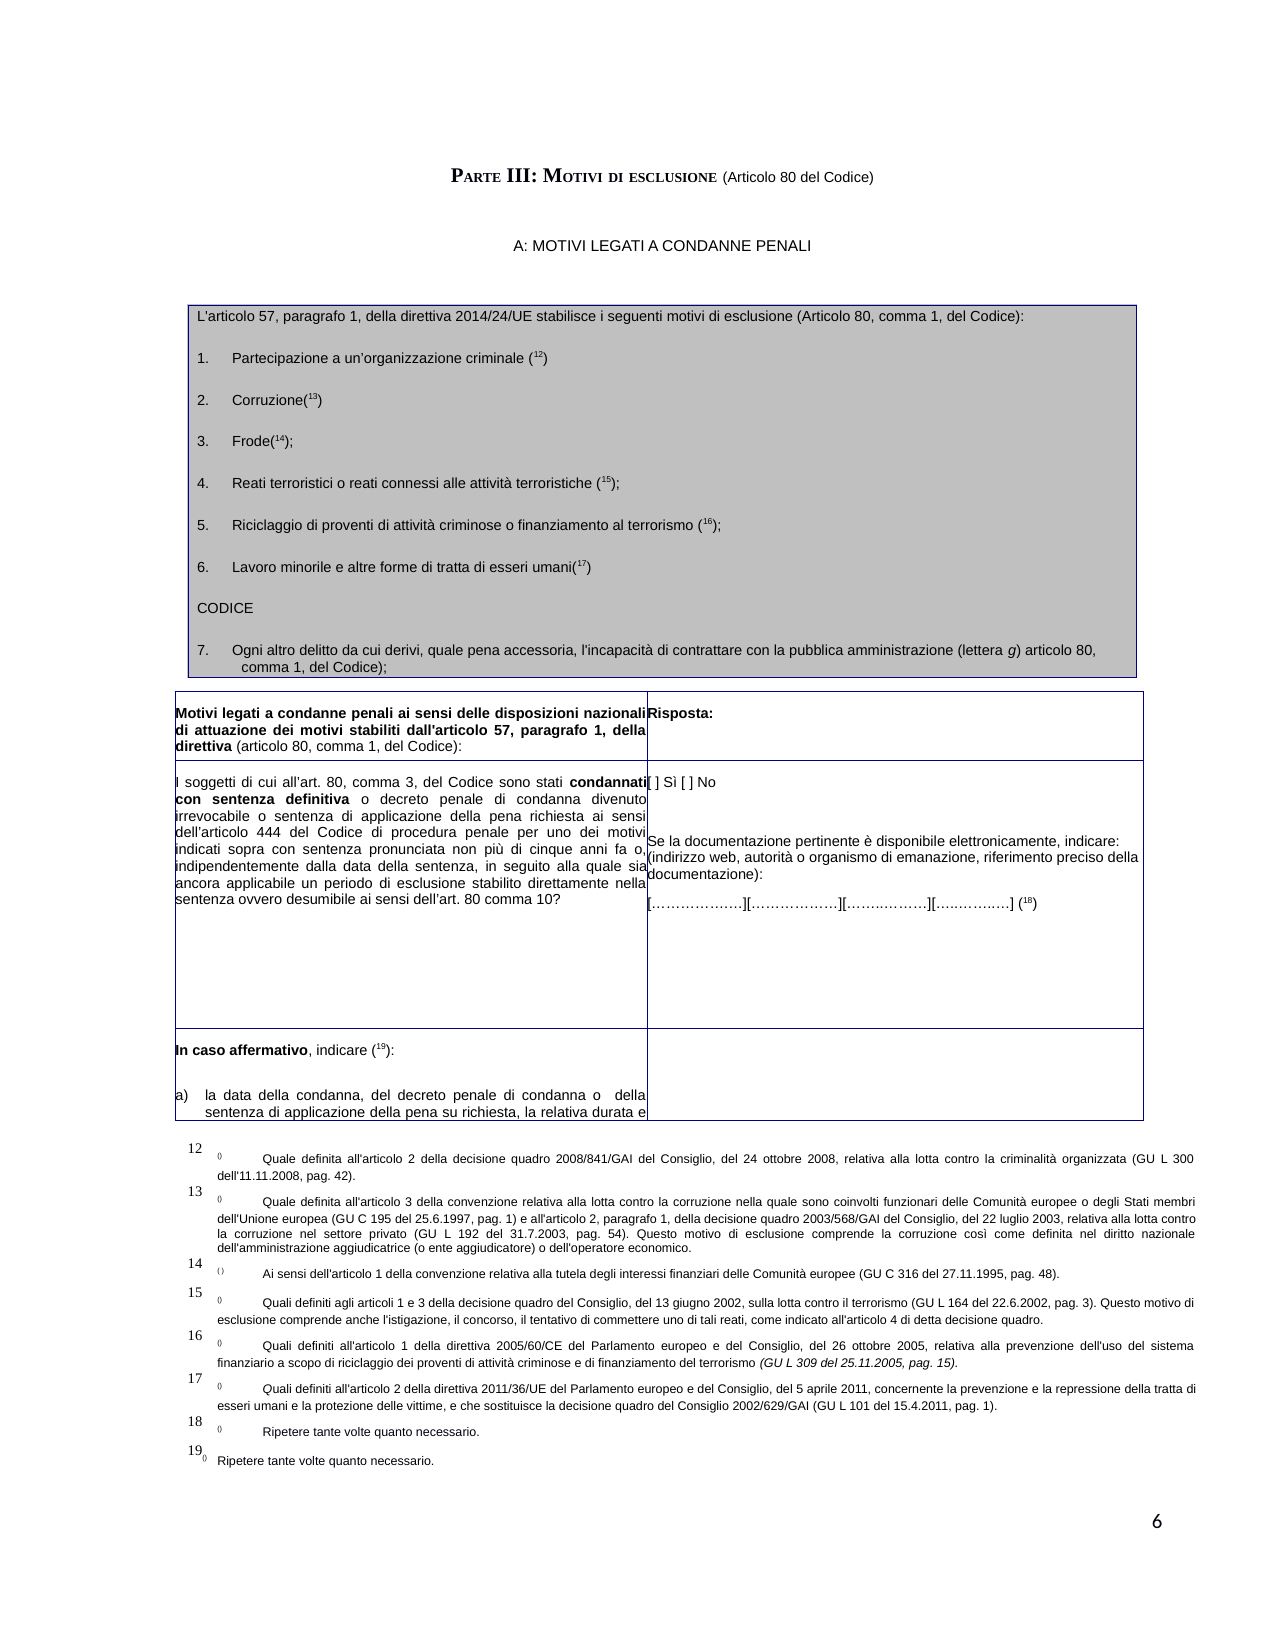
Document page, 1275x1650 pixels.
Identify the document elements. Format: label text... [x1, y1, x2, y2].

table_header Motivi legati a condanne penali ai sensi delle disposizioni nazionali di attuazione dei motivi stabiliti dall'articolo 57, paragrafo 1, della direttiva (articolo 80, comma 1, del Codice): [176, 692, 647, 760]
table_header Risposta: [648, 692, 1143, 760]
table_cell [648, 1029, 1143, 1120]
text CODICE [189, 597, 1136, 617]
text L'articolo 57, paragrafo 1, della direttiva 2014/24/UE stabilisce i seguenti motivi di esclusione (Articolo 80, comma 1, del Codice): [189, 306, 1136, 324]
list () Quali definiti all'articolo 2 della direttiva 2011/36/UE del Parlamento europeo e del Consiglio, del 5 aprile 2011, concernente la prevenzione e la repressione della tratta di esseri umani e la protezione delle vittime, e che sostituisce la decisione quadro del Consiglio 2002/629/GAI (GU L 101 del 15.4.2011, pag. 1). [187, 1370, 1197, 1413]
list Partecipazione a un’organizzazione criminale () [189, 346, 1136, 366]
table_cell In caso affermativo, indicare (): la data della condanna, del decreto penale di condanna o della sentenza di applicazione della pena su richiesta, la relativa durata e [176, 1029, 647, 1120]
table_cell [ ] Sì [ ] No Se la documentazione pertinente è disponibile elettronicamente, indicare: (indirizzo web, autorità o organismo di emanazione, riferimento preciso della documentazione): […………….…][………………][……..………][…..……..…] () [648, 761, 1143, 1028]
list Frode(); [189, 430, 1136, 450]
list Riciclaggio di proventi di attività criminose o finanziamento al terrorismo (); [189, 513, 1136, 533]
list Corruzione() [189, 388, 1136, 408]
list ( ) Ai sensi dell'articolo 1 della convenzione relativa alla tutela degli interessi finanziari delle Comunità europee (GU C 316 del 27.11.1995, pag. 48). [187, 1255, 1197, 1284]
title A: Motivi legati a condanne penali [187, 237, 1137, 254]
list Reati terroristici o reati connessi alle attività terroristiche (); [189, 472, 1136, 492]
title Parte III: Motivi di esclusione (Articolo 80 del Codice) [187, 162, 1137, 187]
list () Quali definiti all'articolo 1 della direttiva 2005/60/CE del Parlamento europeo e del Consiglio, del 26 ottobre 2005, relativa alla prevenzione dell'uso del sistema finanziario a scopo di riciclaggio dei proventi di attività criminose e di finanziamento del terrorismo (GU L 309 del 25.11.2005, pag. 15). [187, 1327, 1197, 1370]
list Lavoro minorile e altre forme di tratta di esseri umani() [189, 555, 1136, 575]
list () Quali definiti agli articoli 1 e 3 della decisione quadro del Consiglio, del 13 giugno 2002, sulla lotta contro il terrorismo (GU L 164 del 22.6.2002, pag. 3). Questo motivo di esclusione comprende anche l'istigazione, il concorso, il tentativo di commettere uno di tali reati, come indicato all'articolo 4 di detta decisione quadro. [187, 1284, 1197, 1327]
list () Quale definita all'articolo 3 della convenzione relativa alla lotta contro la corruzione nella quale sono coinvolti funzionari delle Comunità europee o degli Stati membri dell'Unione europea (GU C 195 del 25.6.1997, pag. 1) e all'articolo 2, paragrafo 1, della decisione quadro 2003/568/GAI del Consiglio, del 22 luglio 2003, relativa alla lotta contro la corruzione nel settore privato (GU L 192 del 31.7.2003, pag. 54). Questo motivo di esclusione comprende la corruzione così come definita nel diritto nazionale dell'amministrazione aggiudicatrice (o ente aggiudicatore) o dell'operatore economico. [187, 1183, 1197, 1255]
list Ogni altro delitto da cui derivi, quale pena accessoria, l'incapacità di contrattare con la pubblica amministrazione (lettera g) articolo 80, comma 1, del Codice); [189, 639, 1136, 677]
table_cell I soggetti di cui all’art. 80, comma 3, del Codice sono stati condannati con sentenza definitiva o decreto penale di condanna divenuto irrevocabile o sentenza di applicazione della pena richiesta ai sensi dell’articolo 444 del Codice di procedura penale per uno dei motivi indicati sopra con sentenza pronunciata non più di cinque anni fa o, indipendentemente dalla data della sentenza, in seguito alla quale sia ancora applicabile un periodo di esclusione stabilito direttamente nella sentenza ovvero desumibile ai sensi dell’art. 80 comma 10? [176, 761, 647, 1028]
list () Quale definita all'articolo 2 della decisione quadro 2008/841/GAI del Consiglio, del 24 ottobre 2008, relativa alla lotta contro la criminalità organizzata (GU L 300 dell'11.11.2008, pag. 42). [187, 1140, 1197, 1183]
